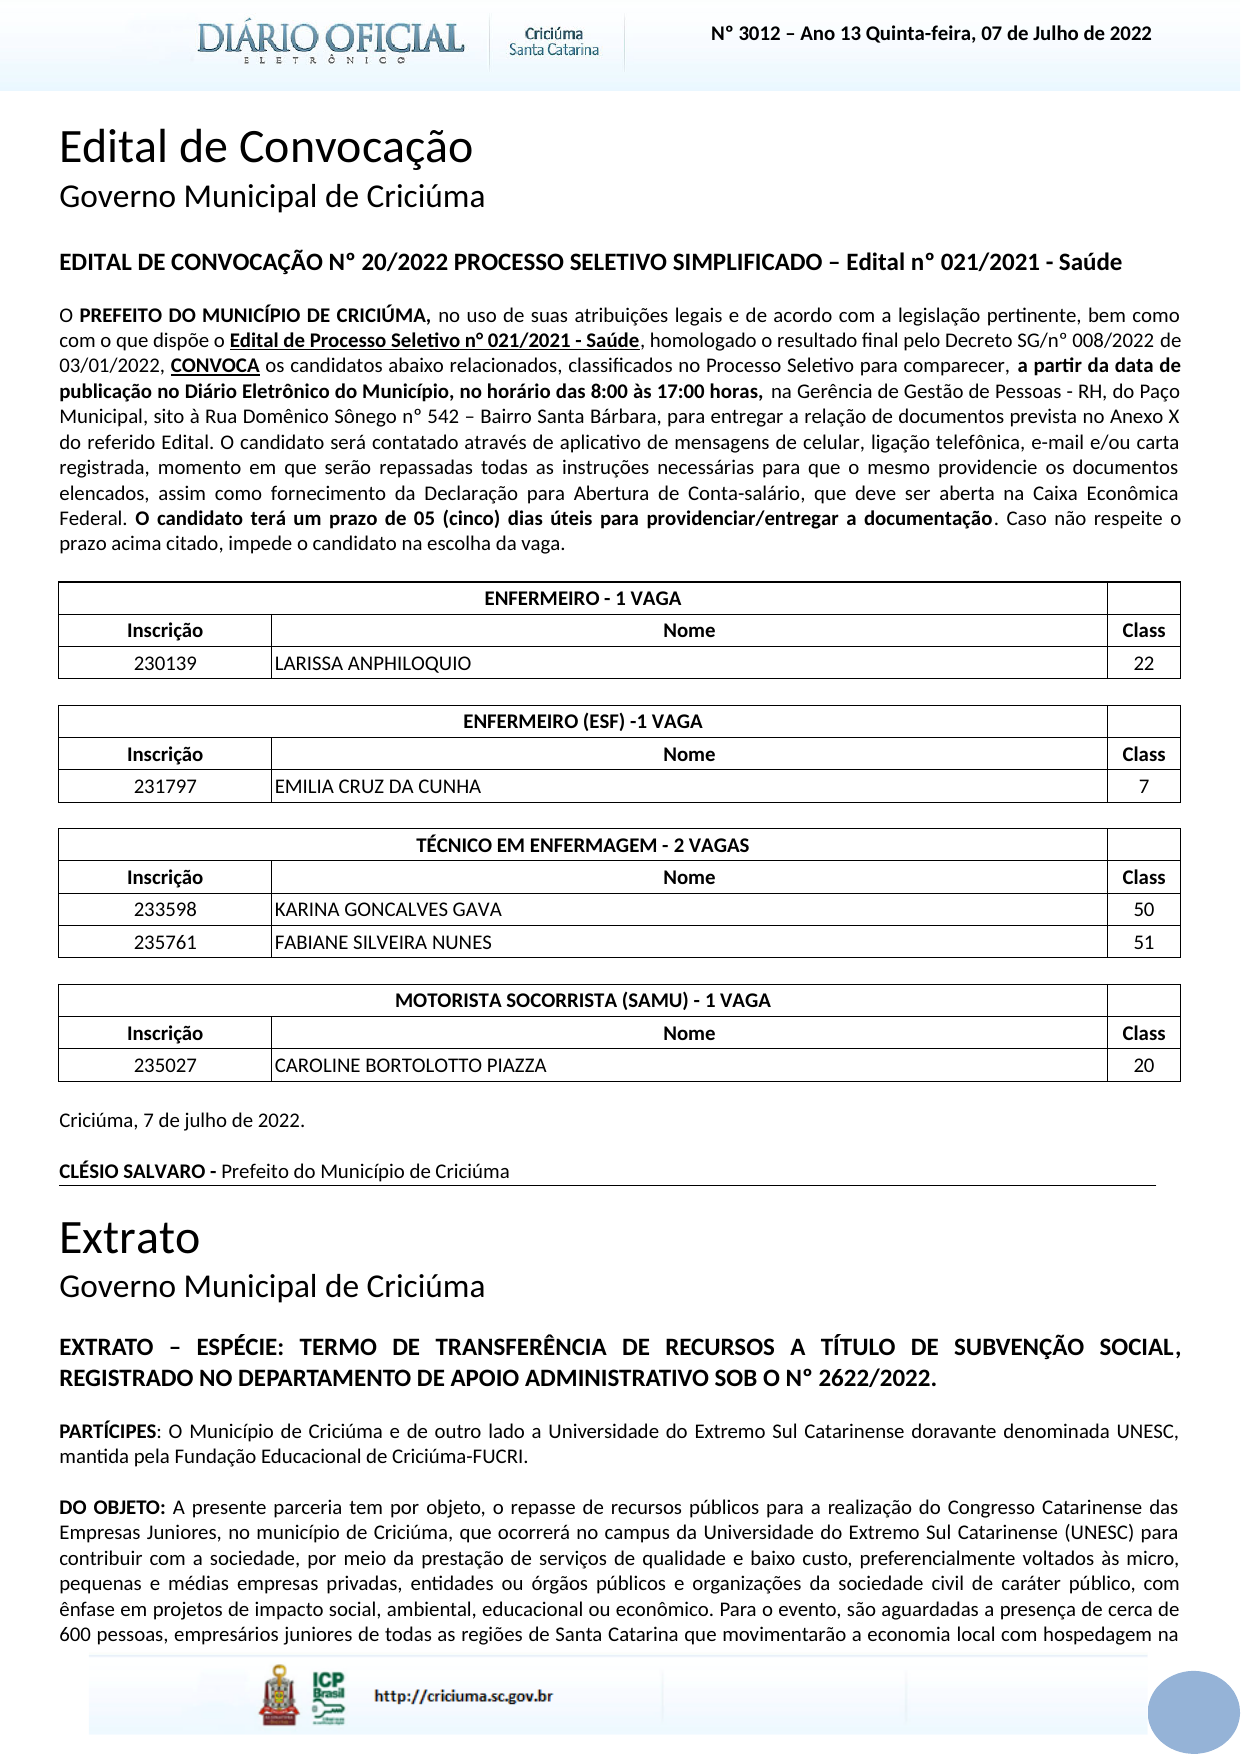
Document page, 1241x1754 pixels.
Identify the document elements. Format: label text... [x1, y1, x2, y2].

table_cell 7 [1108, 770, 1180, 802]
text PARTÍCIPES: O Município de Criciúma e de outro lado a Universidade do Extremo Sul Catarinense doravante denominada UNESC, mantida pela Fundação Educacional de Criciúma-FUCRI. [59, 1418, 1181, 1469]
table_cell LARISSA ANPHILOQUIO [272, 647, 1107, 678]
table_header ENFERMEIRO - 1 VAGA [59, 583, 1107, 614]
text Governo Municipal de Criciúma [59, 1265, 1181, 1306]
table_cell Inscrição [59, 1017, 271, 1048]
table_cell Inscrição [59, 738, 271, 769]
table_cell Nome [272, 1017, 1107, 1048]
table_cell Class [1108, 615, 1180, 646]
text Edital de Convocação [59, 116, 1181, 174]
text EXTRATO – ESPÉCIE: TERMO DE TRANSFERÊNCIA DE RECURSOS A TÍTULO DE SUBVENÇÃO SOCIAL, REGISTRADO NO DEPARTAMENTO DE APOIO ADMINISTRATIVO SOB O Nº 2622/2022. [59, 1331, 1181, 1392]
table_cell 230139 [59, 647, 271, 678]
table_cell 235027 [59, 1049, 271, 1081]
table_cell Nome [272, 738, 1107, 769]
table_cell 50 [1108, 894, 1180, 925]
table_cell Nome [272, 615, 1107, 646]
table_header [1108, 829, 1180, 860]
table_cell Inscrição [59, 615, 271, 646]
table_cell EMILIA CRUZ DA CUNHA [272, 770, 1107, 802]
table_cell CAROLINE BORTOLOTTO PIAZZA [272, 1049, 1107, 1081]
table_header ENFERMEIRO (ESF) -1 VAGA [59, 706, 1107, 737]
table_header [1108, 985, 1180, 1016]
text O PREFEITO DO MUNICÍPIO DE CRICIÚMA, no uso de suas atribuições legais e de acordo com a legislação pertinente, bem como com o que dispõe o Edital de Processo Seletivo n° 021/2021 - Saúde, homologado o resultado final pelo Decreto SG/nº 008/2022 de 03/01/2022, CONVOCA os candidatos abaixo relacionados, classificados no Processo Seletivo para comparecer, a partir da data de publicação no Diário Eletrônico do Município, no horário das 8:00 às 17:00 horas, na Gerência de Gestão de Pessoas - RH, do Paço Municipal, sito à Rua Domênico Sônego nº 542 – Bairro Santa Bárbara, para entregar a relação de documentos prevista no Anexo X do referido Edital. O candidato será contatado através de aplicativo de mensagens de celular, ligação telefônica, e-mail e/ou carta registrada, momento em que serão repassadas todas as instruções necessárias para que o mesmo providencie os documentos elencados, assim como fornecimento da Declaração para Abertura de Conta-salário, que deve ser aberta na Caixa Econômica Federal. O candidato terá um prazo de 05 (cinco) dias úteis para providenciar/entregar a documentação. Caso não respeite o prazo acima citado, impede o candidato na escolha da vaga. [59, 302, 1181, 556]
table_cell KARINA GONCALVES GAVA [272, 894, 1107, 925]
text DO OBJETO: A presente parceria tem por objeto, o repasse de recursos públicos para a realização do Congresso Catarinense das Empresas Juniores, no município de Criciúma, que ocorrerá no campus da Universidade do Extremo Sul Catarinense (UNESC) para contribuir com a sociedade, por meio da prestação de serviços de qualidade e baixo custo, preferencialmente voltados às micro, pequenas e médias empresas privadas, entidades ou órgãos públicos e organizações da sociedade civil de caráter público, com ênfase em projetos de impacto social, ambiental, educacional ou econômico. Para o evento, são aguardadas a presença de cerca de 600 pessoas, empresários juniores de todas as regiões de Santa Catarina que movimentarão a economia local com hospedagem na [59, 1494, 1181, 1647]
text CLÉSIO SALVARO - Prefeito do Município de Criciúma [59, 1158, 1156, 1185]
table_cell Class [1108, 738, 1180, 769]
table_cell Class [1108, 1017, 1180, 1048]
table_cell 233598 [59, 894, 271, 925]
table_cell 22 [1108, 647, 1180, 678]
table_cell 51 [1108, 926, 1180, 957]
text Governo Municipal de Criciúma [59, 174, 1181, 215]
text EDITAL DE CONVOCAÇÃO Nº 20/2022 PROCESSO SELETIVO SIMPLIFICADO – Edital nº 021/2021 - Saúde [59, 246, 1181, 276]
table_cell 20 [1108, 1049, 1180, 1081]
table_cell FABIANE SILVEIRA NUNES [272, 926, 1107, 957]
table_header [1108, 706, 1180, 737]
text Criciúma, 7 de julho de 2022. [59, 1107, 1156, 1132]
table_cell 231797 [59, 770, 271, 802]
table_cell Nome [272, 861, 1107, 893]
table_cell 235761 [59, 926, 271, 957]
table_header TÉCNICO EM ENFERMAGEM - 2 VAGAS [59, 829, 1107, 860]
table_cell Class [1108, 861, 1180, 893]
text Extrato [59, 1207, 1181, 1265]
table_cell Inscrição [59, 861, 271, 893]
table_header MOTORISTA SOCORRISTA (SAMU) - 1 VAGA [59, 985, 1107, 1016]
table_header [1108, 583, 1180, 614]
